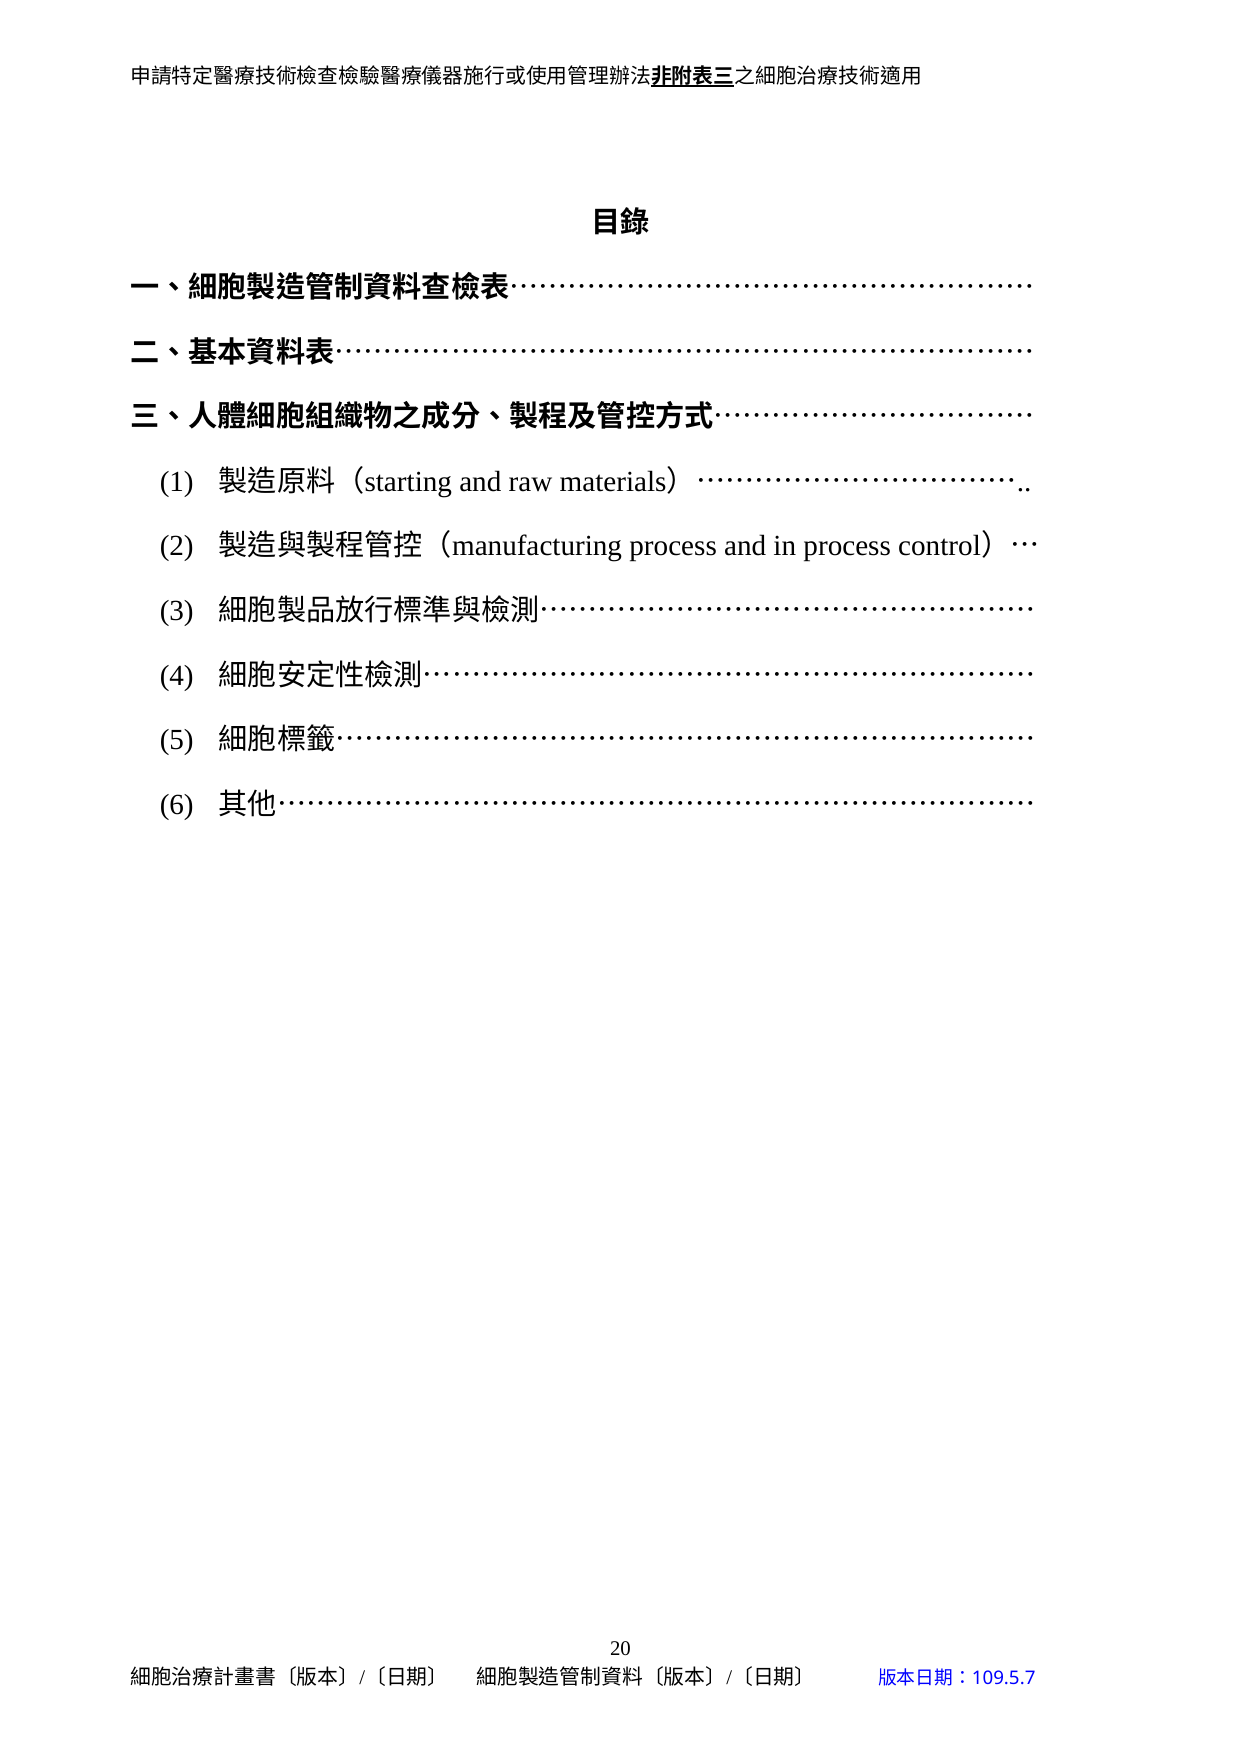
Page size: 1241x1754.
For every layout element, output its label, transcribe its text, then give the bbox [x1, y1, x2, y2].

list 製造與製程管控（manufacturing process and in process control）… [159, 514, 1110, 566]
list 其他…………………………………………………………………… [159, 772, 1110, 824]
text 三、人體細胞組織物之成分、製程及管控方式…………………………… [130, 385, 1110, 437]
text 一、細胞製造管制資料查檢表……………………………………………… [130, 256, 1110, 308]
list 細胞安定性檢測……………………………………………………… [159, 643, 1110, 695]
list 細胞標籤……………………………………………………………… [159, 708, 1110, 760]
list 細胞製品放行標準與檢測…………………………………………… [159, 579, 1110, 631]
text 目錄 [130, 191, 1110, 243]
list 製造原料（starting and raw materials）…………………………….. [159, 449, 1110, 502]
text 二、基本資料表……………………………………………………………… [130, 320, 1110, 372]
